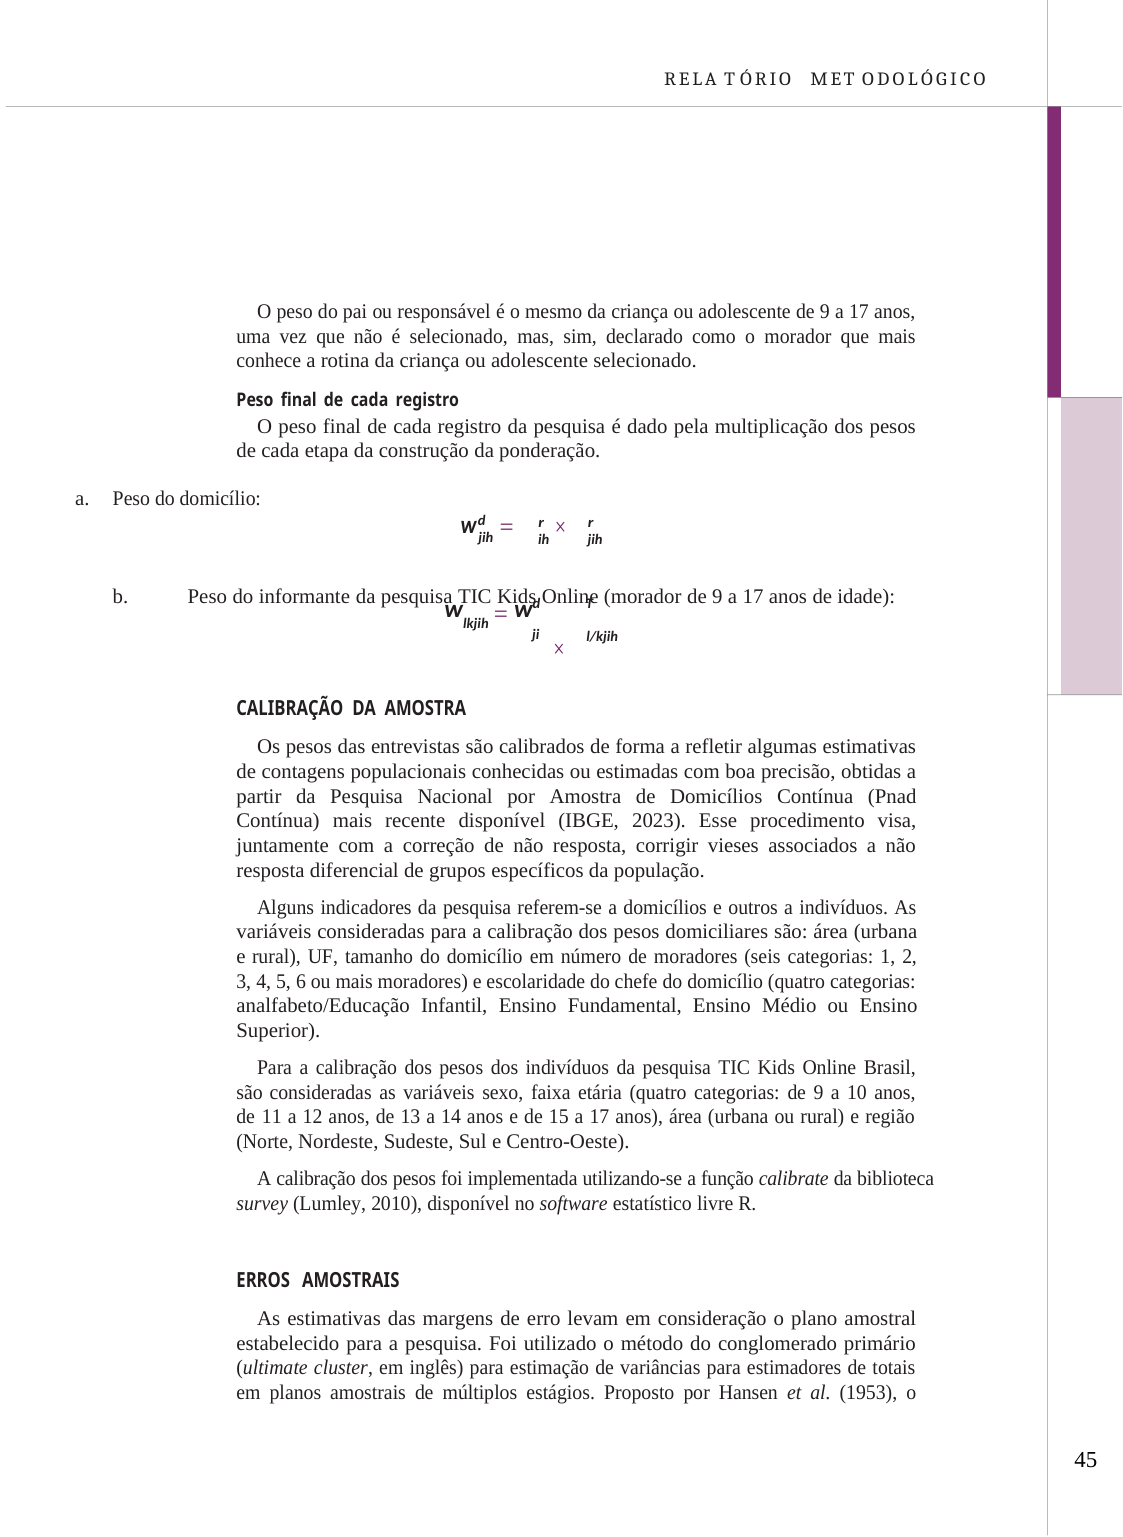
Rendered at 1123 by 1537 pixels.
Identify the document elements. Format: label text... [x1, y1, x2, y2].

text Para a calibração dos pesos dos indivíduos da pesquisa TIC Kids Online Brasil, são consideradas as variáveis sexo, faixa etária (quatro categorias: de 9 a 10 anos, de 11 a 12 anos, de 13 a 14 anos e de 15 a 17 anos), área (urbana ou rural) e região (Norte, Nordeste, Sudeste, Sul e Centro-Oeste). [236, 1055, 916, 1153]
text ih jih [538, 531, 987, 548]
subtitle ERROS AMOSTRAIS [236, 1265, 987, 1293]
text l/kjih [585, 634, 604, 643]
text A calibração dos pesos foi implementada utilizando-se a função calibrate da biblioteca [257, 1166, 987, 1190]
subtitle CALIBRAÇÃO DA AMOSTRA [236, 693, 987, 721]
text r [538, 513, 554, 531]
list × w [553, 632, 585, 666]
list Peso do domicílio: [75, 487, 987, 511]
text O peso final de cada registro da pesquisa é dado pela multiplicação dos pesos de cada etapa da construção da ponderação. [236, 414, 916, 462]
text l/kjih [417, 634, 532, 643]
text As estimativas das margens de erro levam em consideração o plano amostral estabelecido para a pesquisa. Foi utilizado o método do conglomerado primário (ultimate cluster, em inglês) para estimação de variâncias para estimadores de totais em planos amostrais de múltiplos estágios. Proposto por Hansen et al. (1953), o [236, 1306, 917, 1404]
text Peso final de cada registro [236, 387, 987, 412]
list × w [554, 510, 586, 544]
text r [586, 513, 987, 531]
text wlkjih = wd T [112, 608, 927, 634]
text Os pesos das entrevistas são calibrados de forma a refletir algumas estimativas de contagens populacionais conhecidas ou estimadas com boa precisão, obtidas a partir da Pesquisa Nacional por Amostra de Domicílios Contínua (Pnad Contínua) mais recente disponível (IBGE, 2023). Esse procedimento visa, juntamente com a correção de não resposta, corrigir vieses associados a não resposta diferencial de grupos específicos da população. [236, 734, 917, 882]
list Peso do informante da pesquisa TIC Kids Online (morador de 9 a 17 anos de idade): [112, 583, 917, 608]
text d jih [478, 512, 495, 546]
text l/kjih [605, 634, 788, 643]
text jih [532, 625, 547, 643]
list = w [499, 510, 537, 544]
text O peso do pai ou responsável é o mesmo da criança ou adolescente de 9 a 17 anos, uma vez que não é selecionado, mas, sim, declarado como o morador que mais conhece a rotina da criança ou adolescente selecionado. [236, 299, 916, 372]
list w [460, 510, 476, 540]
text Alguns indicadores da pesquisa referem-se a domicílios e outros a indivíduos. As variáveis consideradas para a calibração dos pesos domiciliares são: área (urbana e rural), UF, tamanho do domicílio em número de moradores (seis categorias: 1, 2, 3, 4, 5, 6 ou mais moradores) e escolaridade do chefe do domicílio (quatro categorias: analfabeto/Educação Infantil, Ensino Fundamental, Ensino Médio ou Ensino Superior). [236, 894, 917, 1042]
text survey (Lumley, 2010), disponível no software estatístico livre R. [236, 1191, 987, 1215]
